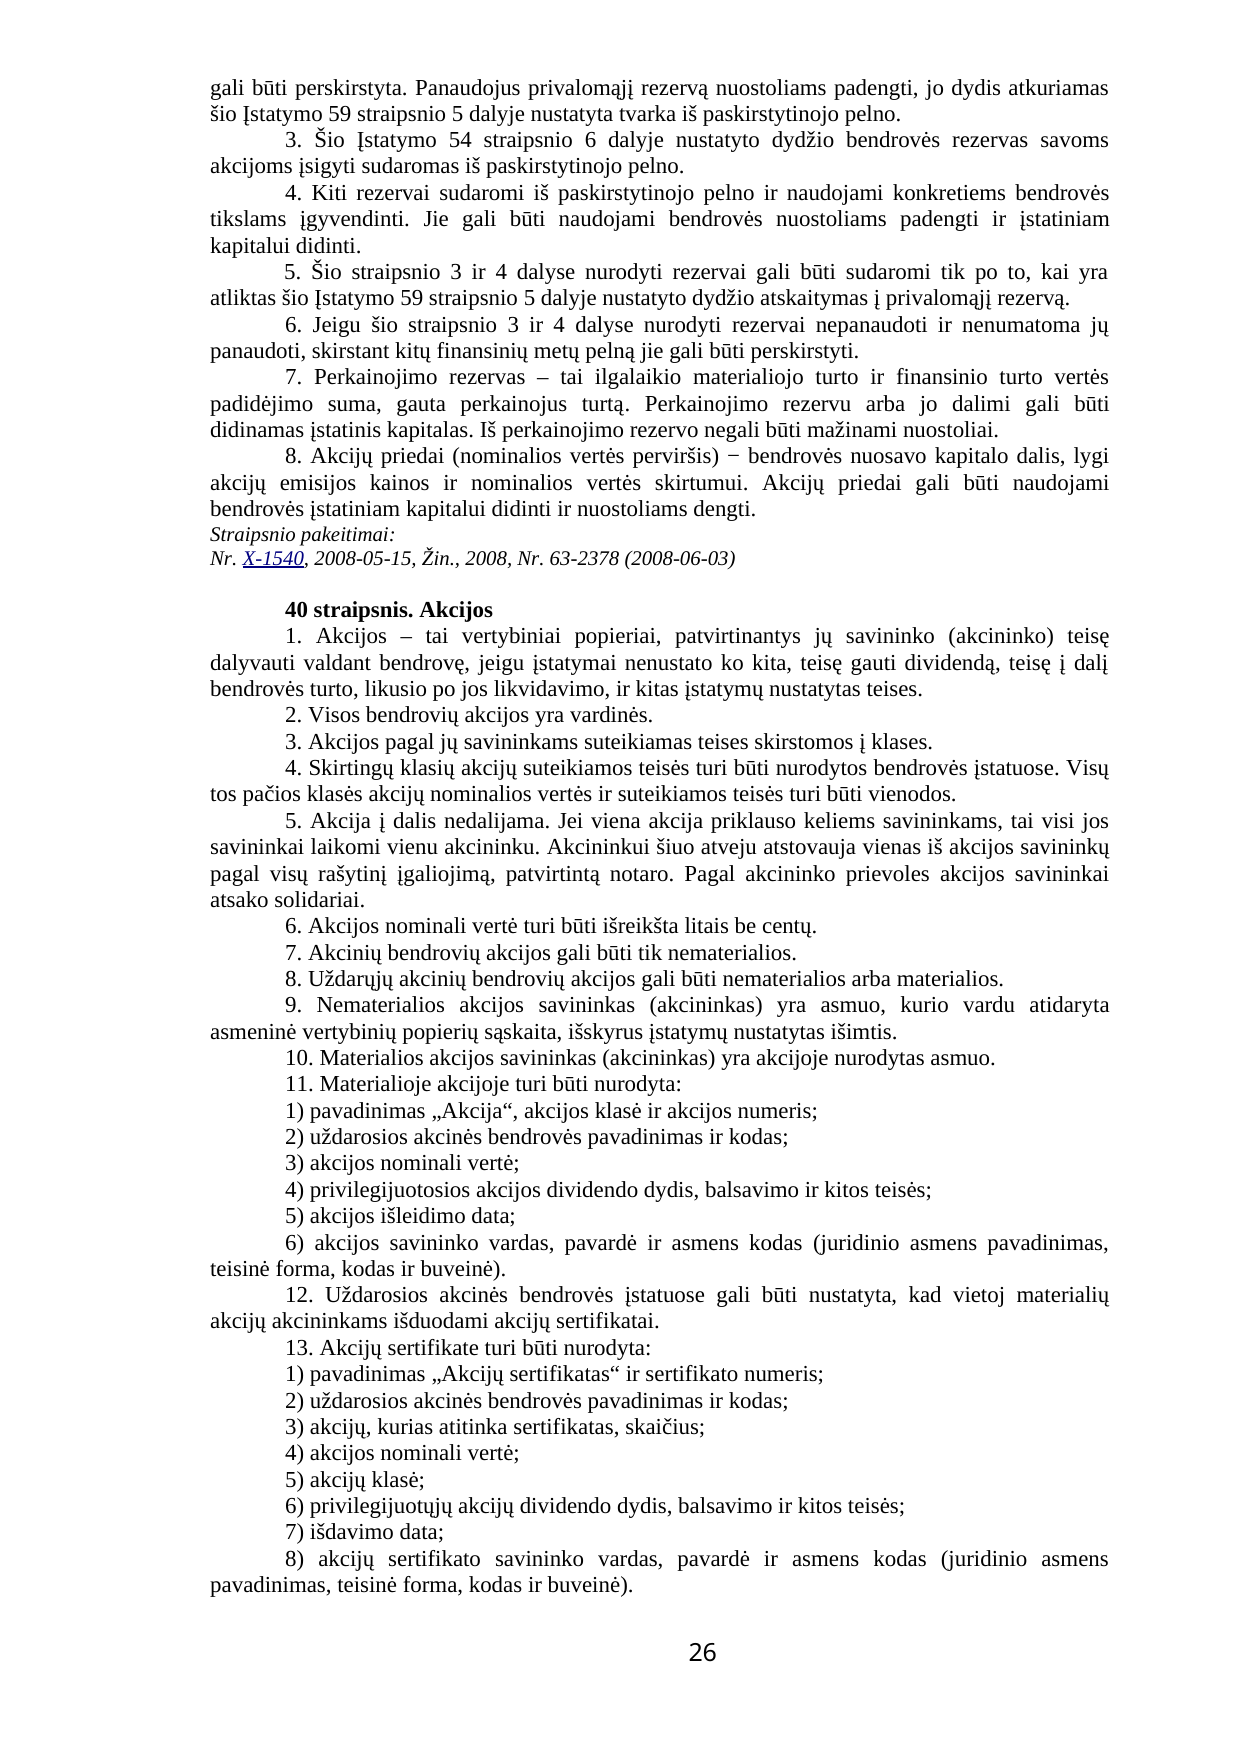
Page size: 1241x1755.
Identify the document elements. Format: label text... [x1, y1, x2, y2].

text 6. Akcijos nominali vertė turi būti išreikšta litais be centų. [210, 912, 1111, 939]
text 40 straipsnis. Akcijos [210, 596, 1111, 622]
text 3. Akcijos pagal jų savininkams suteikiamas teises skirstomos į klases. [210, 728, 1111, 754]
text 3. Šio Įstatymo 54 straipsnio 6 dalyje nustatyto dydžio bendrovės rezervas savoms akcijoms įsigyti sudaromas iš paskirstytinojo pelno. [210, 126, 1111, 179]
text 5) akcijos išleidimo data; [210, 1202, 1111, 1228]
text Nr. X-1540, 2008-05-15, Žin., 2008, Nr. 63-2378 (2008-06-03) [210, 546, 1111, 570]
text 1) pavadinimas „Akcija“, akcijos klasė ir akcijos numeris; [210, 1097, 1111, 1123]
text Straipsnio pakeitimai: [210, 522, 1111, 546]
text 1) pavadinimas „Akcijų sertifikatas“ ir sertifikato numeris; [210, 1360, 1111, 1387]
text 8) akcijų sertifikato savininko vardas, pavardė ir asmens kodas (juridinio asmens pavadinimas, teisinė forma, kodas ir buveinė). [210, 1545, 1111, 1597]
text 3) akcijos nominali vertė; [210, 1149, 1111, 1176]
text 4. Skirtingų klasių akcijų suteikiamos teisės turi būti nurodytos bendrovės įstatuose. Visų tos pačios klasės akcijų nominalios vertės ir suteikiamos teisės turi būti vienodos. [210, 754, 1111, 807]
text 6. Jeigu šio straipsnio 3 ir 4 dalyse nurodyti rezervai nepanaudoti ir nenumatoma jų panaudoti, skirstant kitų finansinių metų pelną jie gali būti perskirstyti. [210, 311, 1111, 363]
text 13. Akcijų sertifikate turi būti nurodyta: [210, 1334, 1111, 1360]
text 7) išdavimo data; [210, 1518, 1111, 1545]
text 3) akcijų, kurias atitinka sertifikatas, skaičius; [210, 1413, 1111, 1439]
text 6) privilegijuotųjų akcijų dividendo dydis, balsavimo ir kitos teisės; [210, 1492, 1111, 1518]
text 2) uždarosios akcinės bendrovės pavadinimas ir kodas; [210, 1387, 1111, 1413]
text 10. Materialios akcijos savininkas (akcininkas) yra akcijoje nurodytas asmuo. [210, 1044, 1111, 1070]
text 7. Akcinių bendrovių akcijos gali būti tik nematerialios. [210, 939, 1111, 965]
text 7. Perkainojimo rezervas – tai ilgalaikio materialiojo turto ir finansinio turto vertės padidėjimo suma, gauta perkainojus turtą. Perkainojimo rezervu arba jo dalimi gali būti didinamas įstatinis kapitalas. Iš perkainojimo rezervo negali būti mažinami nuostoliai. [210, 363, 1111, 442]
text 9. Nematerialios akcijos savininkas (akcininkas) yra asmuo, kurio vardu atidaryta asmeninė vertybinių popierių sąskaita, išskyrus įstatymų nustatytas išimtis. [210, 991, 1111, 1044]
text 11. Materialioje akcijoje turi būti nurodyta: [210, 1070, 1111, 1097]
text 6) akcijos savininko vardas, pavardė ir asmens kodas (juridinio asmens pavadinimas, teisinė forma, kodas ir buveinė). [210, 1228, 1111, 1281]
text 2) uždarosios akcinės bendrovės pavadinimas ir kodas; [210, 1123, 1111, 1149]
text gali būti perskirstyta. Panaudojus privalomąjį rezervą nuostoliams padengti, jo dydis atkuriamas šio Įstatymo 59 straipsnio 5 dalyje nustatyta tvarka iš paskirstytinojo pelno. [210, 73, 1111, 126]
text 5) akcijų klasė; [210, 1466, 1111, 1492]
text 2. Visos bendrovių akcijos yra vardinės. [210, 701, 1111, 728]
text 1. Akcijos – tai vertybiniai popieriai, patvirtinantys jų savininko (akcininko) teisę dalyvauti valdant bendrovę, jeigu įstatymai nenustato ko kita, teisę gauti dividendą, teisę į dalį bendrovės turto, likusio po jos likvidavimo, ir kitas įstatymų nustatytas teises. [210, 622, 1111, 701]
text 8. Akcijų priedai (nominalios vertės perviršis) − bendrovės nuosavo kapitalo dalis, lygi akcijų emisijos kainos ir nominalios vertės skirtumui. Akcijų priedai gali būti naudojami bendrovės įstatiniam kapitalui didinti ir nuostoliams dengti. [210, 442, 1111, 522]
text 8. Uždarųjų akcinių bendrovių akcijos gali būti nematerialios arba materialios. [210, 965, 1111, 991]
text 4) privilegijuotosios akcijos dividendo dydis, balsavimo ir kitos teisės; [210, 1176, 1111, 1202]
text 5. Šio straipsnio 3 ir 4 dalyse nurodyti rezervai gali būti sudaromi tik po to, kai yra atliktas šio Įstatymo 59 straipsnio 5 dalyje nustatyto dydžio atskaitymas į privalomąjį rezervą. [210, 258, 1111, 311]
text 12. Uždarosios akcinės bendrovės įstatuose gali būti nustatyta, kad vietoj materialių akcijų akcininkams išduodami akcijų sertifikatai. [210, 1281, 1111, 1334]
text 4. Kiti rezervai sudaromi iš paskirstytinojo pelno ir naudojami konkretiems bendrovės tikslams įgyvendinti. Jie gali būti naudojami bendrovės nuostoliams padengti ir įstatiniam kapitalui didinti. [210, 179, 1111, 258]
text 4) akcijos nominali vertė; [210, 1439, 1111, 1466]
text 5. Akcija į dalis nedalijama. Jei viena akcija priklauso keliems savininkams, tai visi jos savininkai laikomi vienu akcininku. Akcininkui šiuo atveju atstovauja vienas iš akcijos savininkų pagal visų rašytinį įgaliojimą, patvirtintą notaro. Pagal akcininko prievoles akcijos savininkai atsako solidariai. [210, 807, 1111, 912]
